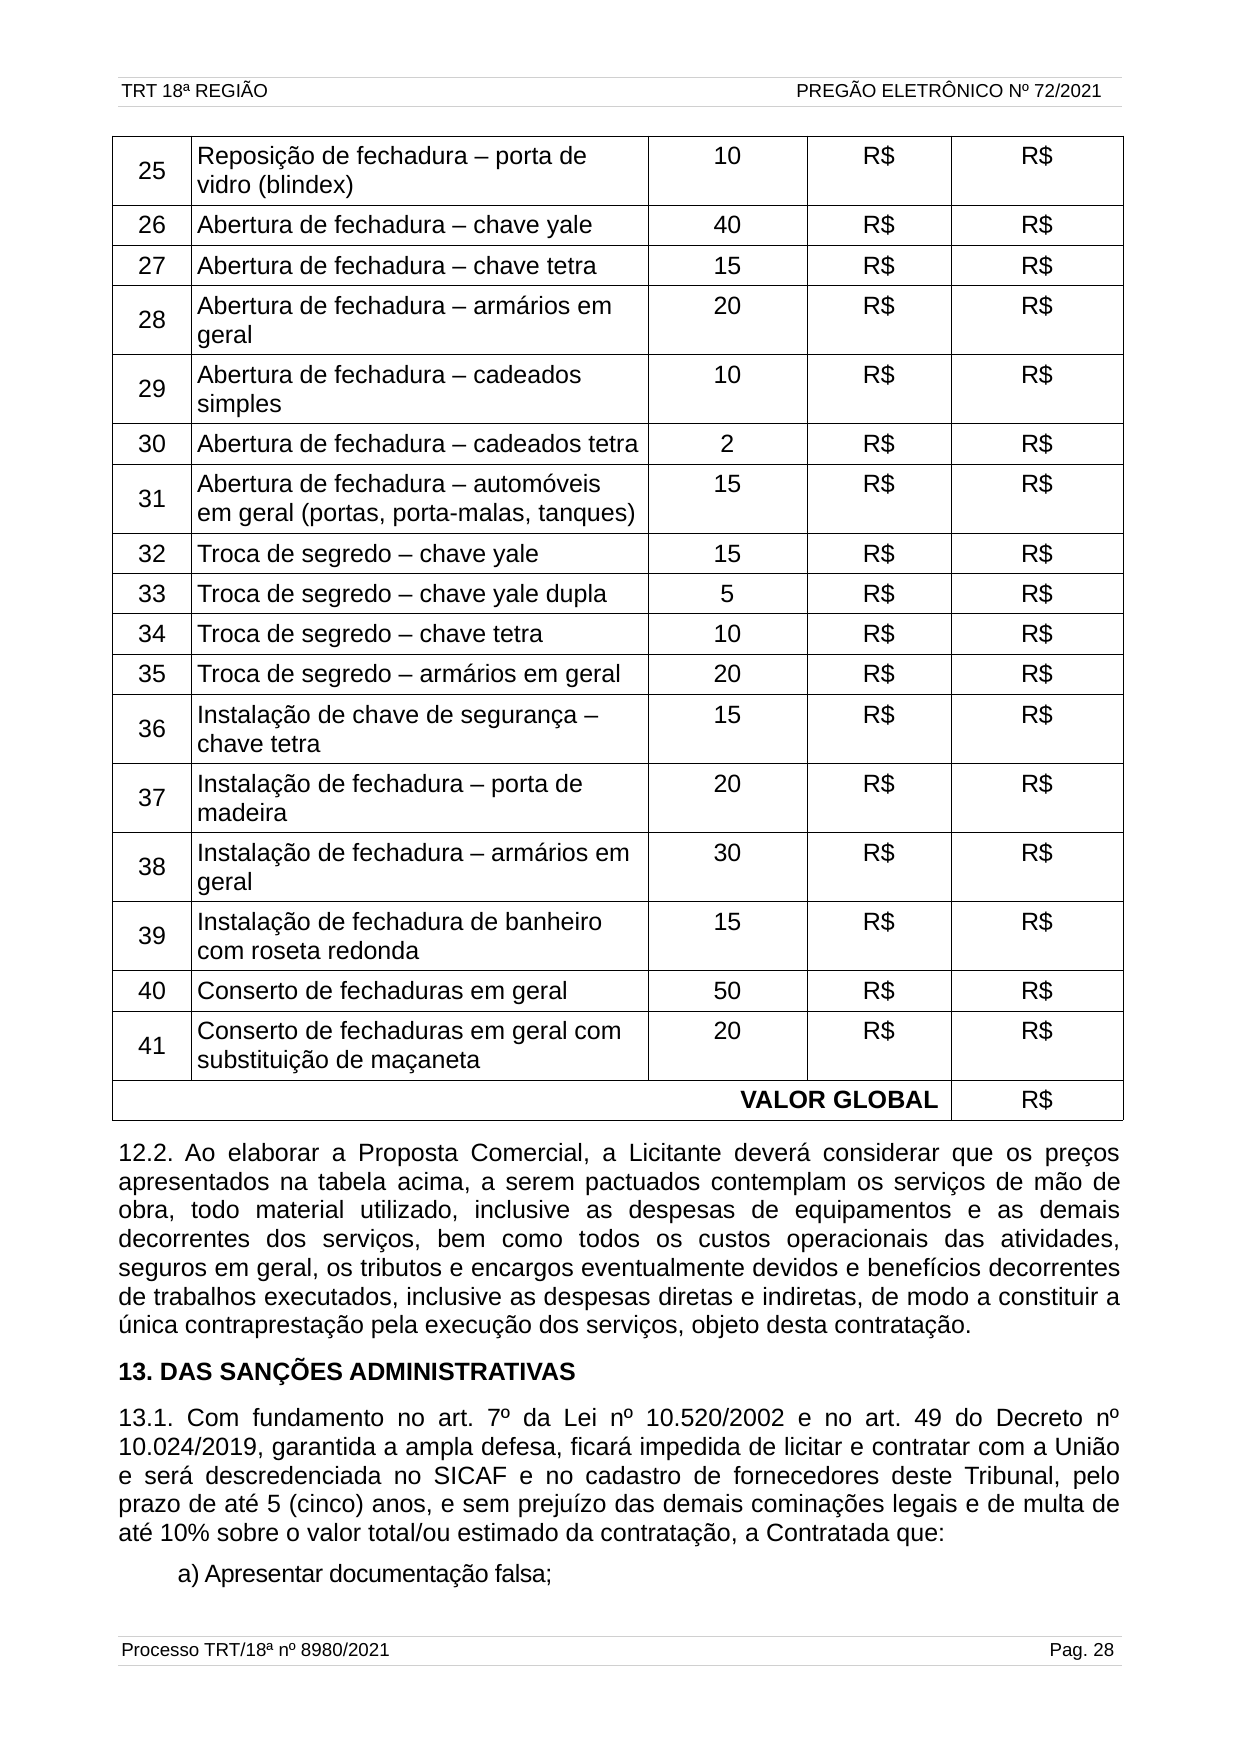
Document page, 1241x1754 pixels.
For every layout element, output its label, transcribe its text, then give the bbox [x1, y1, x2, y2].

table_cell Troca de segredo – chave yale dupla [192, 574, 648, 613]
table_cell 15 [649, 465, 807, 533]
table_cell R$ [808, 465, 951, 533]
table_cell R$ [952, 695, 1123, 763]
table_cell R$ [808, 655, 951, 694]
table_cell Troca de segredo – chave yale [192, 534, 648, 573]
table_cell 36 [113, 695, 191, 763]
table_cell 50 [649, 971, 807, 1011]
text 12.2. Ao elaborar a Proposta Comercial, a Licitante deverá considerar que os preços apresentados na tabela acima, a serem pactuados contemplam os serviços de mão de obra, todo material utilizado, inclusive as despesas de equipamentos e as demais decorrentes dos serviços, bem como todos os custos operacionais das atividades, seguros em geral, os tributos e encargos eventualmente devidos e benefícios decorrentes de trabalhos executados, inclusive as despesas diretas e indiretas, de modo a constituir a única contraprestação pela execução dos serviços, objeto desta contratação. [118, 1138, 1122, 1339]
table_cell 37 [113, 764, 191, 832]
table_cell 27 [113, 246, 191, 285]
table_cell Abertura de fechadura – chave yale [192, 206, 648, 245]
table_cell R$ [808, 971, 951, 1011]
table_cell R$ [808, 424, 951, 464]
table_cell R$ [952, 971, 1123, 1011]
table_cell R$ [952, 614, 1123, 654]
table_cell Abertura de fechadura – armários em geral [192, 286, 648, 354]
table_cell R$ [808, 695, 951, 763]
table_cell Reposição de fechadura – porta de vidro (blindex) [192, 137, 648, 204]
table_cell Instalação de fechadura – armários em geral [192, 833, 648, 901]
table_cell 20 [649, 764, 807, 832]
table_cell 40 [649, 206, 807, 245]
table_cell Troca de segredo – armários em geral [192, 655, 648, 694]
table_cell R$ [808, 355, 951, 423]
table_cell Abertura de fechadura – cadeados simples [192, 355, 648, 423]
table_cell R$ [952, 655, 1123, 694]
table_cell 41 [113, 1012, 191, 1079]
table_cell 38 [113, 833, 191, 901]
table_cell R$ [808, 902, 951, 970]
table_cell Abertura de fechadura – chave tetra [192, 246, 648, 285]
table_cell 20 [649, 1012, 807, 1079]
table_cell 20 [649, 286, 807, 354]
table_cell 32 [113, 534, 191, 573]
table_cell Instalação de chave de segurança – chave tetra [192, 695, 648, 763]
table_cell R$ [952, 355, 1123, 423]
table_cell 15 [649, 534, 807, 573]
table_cell R$ [952, 246, 1123, 285]
table_cell R$ [952, 424, 1123, 464]
text a) Apresentar documentação falsa; [177, 1559, 1122, 1587]
text 13.1. Com fundamento no art. 7º da Lei nº 10.520/2002 e no art. 49 do Decreto nº 10.024/2019, garantida a ampla defesa, ficará impedida de licitar e contratar com a União e será descredenciada no SICAF e no cadastro de fornecedores deste Tribunal, pelo prazo de até 5 (cinco) anos, e sem prejuízo das demais cominações legais e de multa de até 10% sobre o valor total/ou estimado da contratação, a Contratada que: [118, 1403, 1122, 1547]
table_cell R$ [808, 206, 951, 245]
table_cell 10 [649, 137, 807, 204]
table_cell R$ [808, 286, 951, 354]
table_cell R$ [952, 574, 1123, 613]
table_cell 25 [113, 137, 191, 204]
table_cell R$ [808, 764, 951, 832]
table_cell 2 [649, 424, 807, 464]
table_cell Abertura de fechadura – cadeados tetra [192, 424, 648, 464]
table_cell 40 [113, 971, 191, 1011]
table_cell 15 [649, 246, 807, 285]
table_cell R$ [808, 246, 951, 285]
table_cell R$ [952, 465, 1123, 533]
table_cell 35 [113, 655, 191, 694]
table_cell 26 [113, 206, 191, 245]
table_cell 31 [113, 465, 191, 533]
table_cell 30 [113, 424, 191, 464]
table_cell Instalação de fechadura – porta de madeira [192, 764, 648, 832]
table_cell R$ [952, 1081, 1123, 1120]
table_cell R$ [952, 902, 1123, 970]
table_cell R$ [808, 534, 951, 573]
text 13. DAS SANÇÕES ADMINISTRATIVAS [118, 1357, 1122, 1385]
table_cell R$ [952, 534, 1123, 573]
table_cell 39 [113, 902, 191, 970]
table_cell R$ [808, 833, 951, 901]
table_cell R$ [808, 137, 951, 204]
table_cell R$ [808, 574, 951, 613]
table_cell Instalação de fechadura de banheiro com roseta redonda [192, 902, 648, 970]
table_cell Troca de segredo – chave tetra [192, 614, 648, 654]
table_cell Abertura de fechadura – automóveis em geral (portas, porta-malas, tanques) [192, 465, 648, 533]
table_cell 15 [649, 695, 807, 763]
table_cell R$ [808, 1012, 951, 1079]
table_cell Conserto de fechaduras em geral com substituição de maçaneta [192, 1012, 648, 1079]
table_cell R$ [952, 286, 1123, 354]
table_cell 5 [649, 574, 807, 613]
table_cell 20 [649, 655, 807, 694]
table_cell 34 [113, 614, 191, 654]
table_cell VALOR GLOBAL [113, 1081, 951, 1120]
table_cell R$ [808, 614, 951, 654]
table_cell Conserto de fechaduras em geral [192, 971, 648, 1011]
table_cell 28 [113, 286, 191, 354]
table_cell R$ [952, 1012, 1123, 1079]
table_cell R$ [952, 137, 1123, 204]
table_cell 30 [649, 833, 807, 901]
table_cell R$ [952, 764, 1123, 832]
table_cell 10 [649, 614, 807, 654]
table_cell 15 [649, 902, 807, 970]
table_cell R$ [952, 833, 1123, 901]
table_cell 33 [113, 574, 191, 613]
table_cell 29 [113, 355, 191, 423]
table_cell 10 [649, 355, 807, 423]
table_cell R$ [952, 206, 1123, 245]
